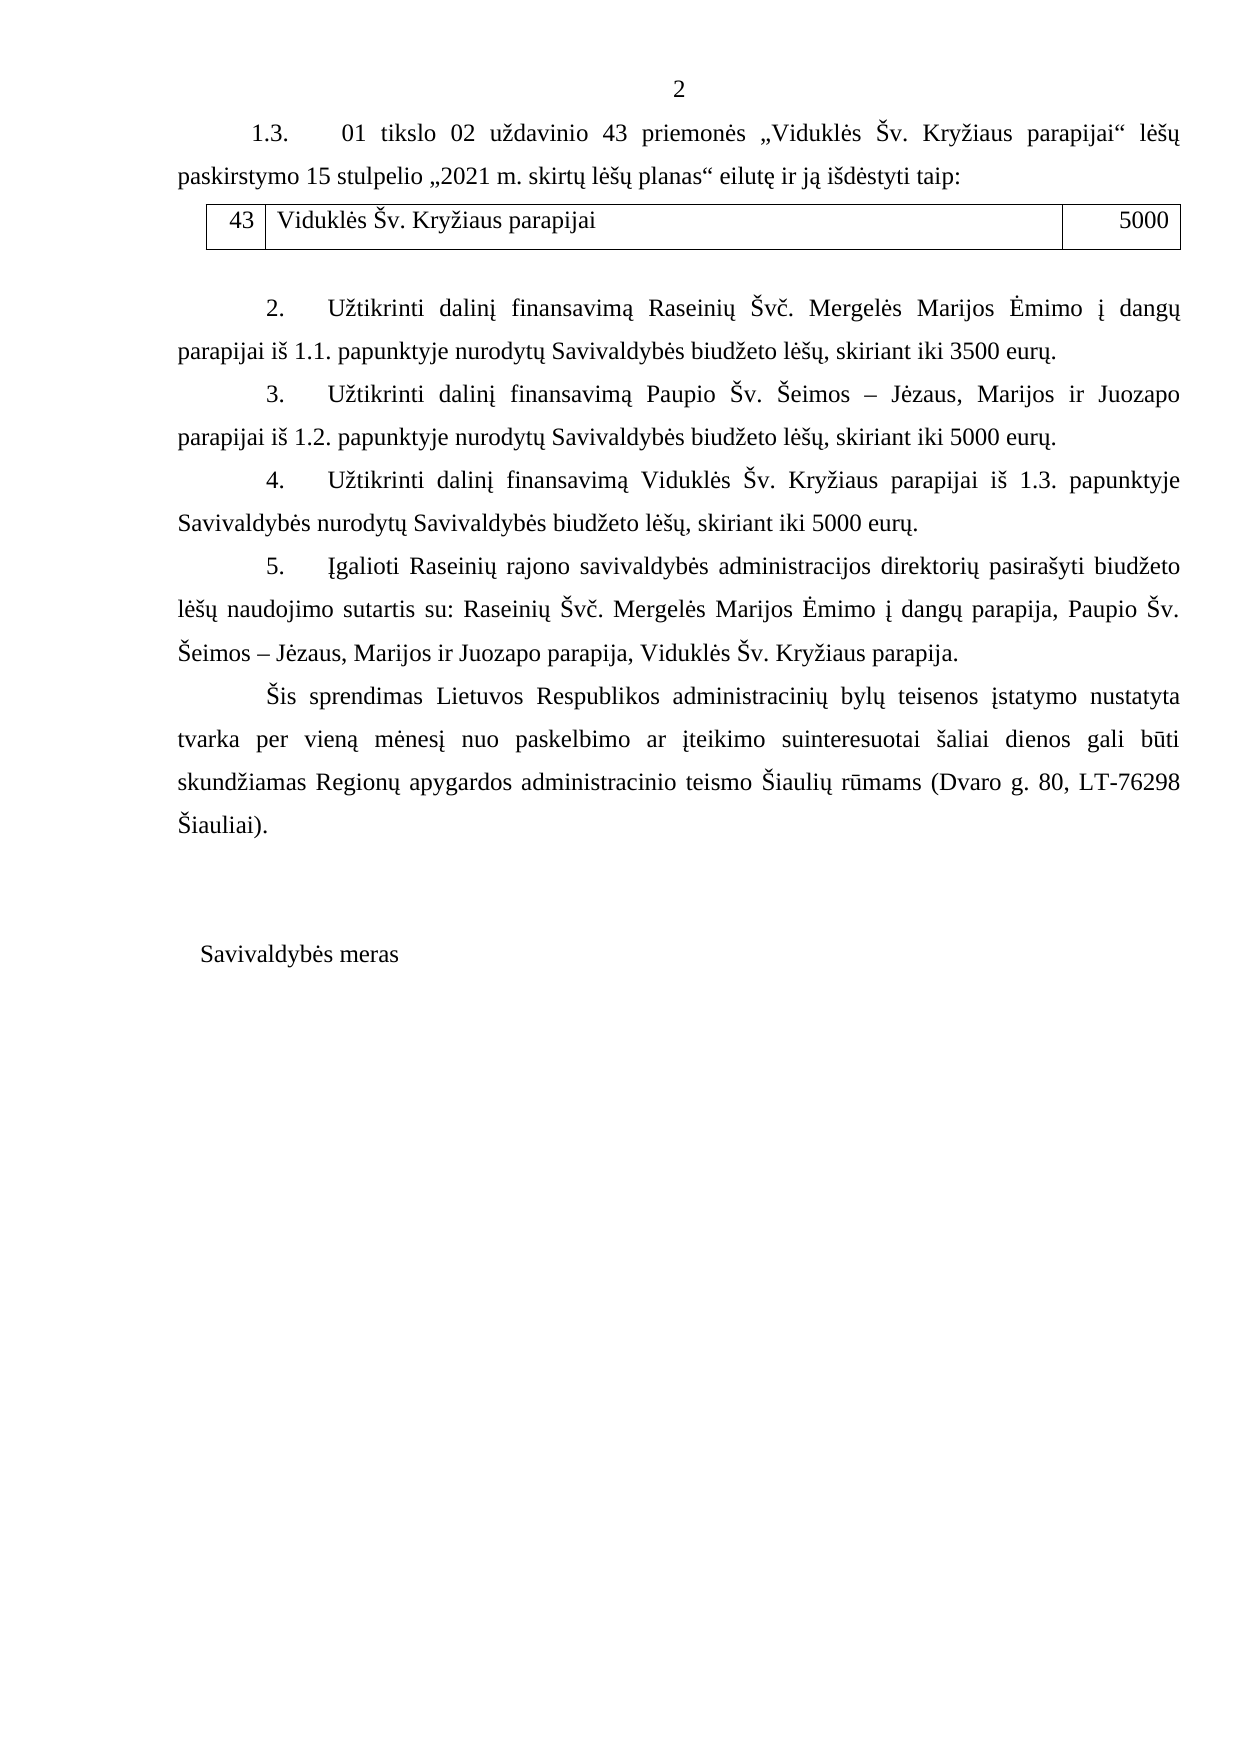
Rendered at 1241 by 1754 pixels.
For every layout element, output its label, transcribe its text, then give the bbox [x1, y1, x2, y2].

table_header 5000 [1063, 205, 1180, 248]
text 1.3. 01 tikslo 02 uždavinio 43 priemonės „Viduklės Šv. Kryžiaus parapijai“ lėšų paskirstymo 15 stulpelio „2021 m. skirtų lėšų planas“ eilutę ir ją išdėstyti taip: [177, 118, 1181, 190]
table_header 43 [207, 205, 265, 248]
text Šis sprendimas Lietuvos Respublikos administracinių bylų teisenos įstatymo nustatyta tvarka per vieną mėnesį nuo paskelbimo ar įteikimo suinteresuotai šaliai dienos gali būti skundžiamas Regionų apygardos administracinio teismo Šiaulių rūmams (Dvaro g. 80, LT-76298 Šiauliai). [177, 681, 1181, 839]
text 4. Užtikrinti dalinį finansavimą Viduklės Šv. Kryžiaus parapijai iš 1.3. papunktyje Savivaldybės nurodytų Savivaldybės biudžeto lėšų, skiriant iki 5000 eurų. [177, 465, 1181, 537]
text 3. Užtikrinti dalinį finansavimą Paupio Šv. Šeimos – Jėzaus, Marijos ir Juozapo parapijai iš 1.2. papunktyje nurodytų Savivaldybės biudžeto lėšų, skiriant iki 5000 eurų. [177, 379, 1181, 451]
table_header Savivaldybės meras [189, 940, 572, 975]
table_header [573, 940, 823, 975]
table_header Viduklės Šv. Kryžiaus parapijai [266, 205, 1062, 248]
table_header [824, 940, 1192, 975]
text 2. Užtikrinti dalinį finansavimą Raseinių Švč. Mergelės Marijos Ėmimo į dangų parapijai iš 1.1. papunktyje nurodytų Savivaldybės biudžeto lėšų, skiriant iki 3500 eurų. [177, 293, 1181, 364]
text 5. Įgalioti Raseinių rajono savivaldybės administracijos direktorių pasirašyti biudžeto lėšų naudojimo sutartis su: Raseinių Švč. Mergelės Marijos Ėmimo į dangų parapija, Paupio Šv. Šeimos – Jėzaus, Marijos ir Juozapo parapija, Viduklės Šv. Kryžiaus parapija. [177, 551, 1181, 666]
